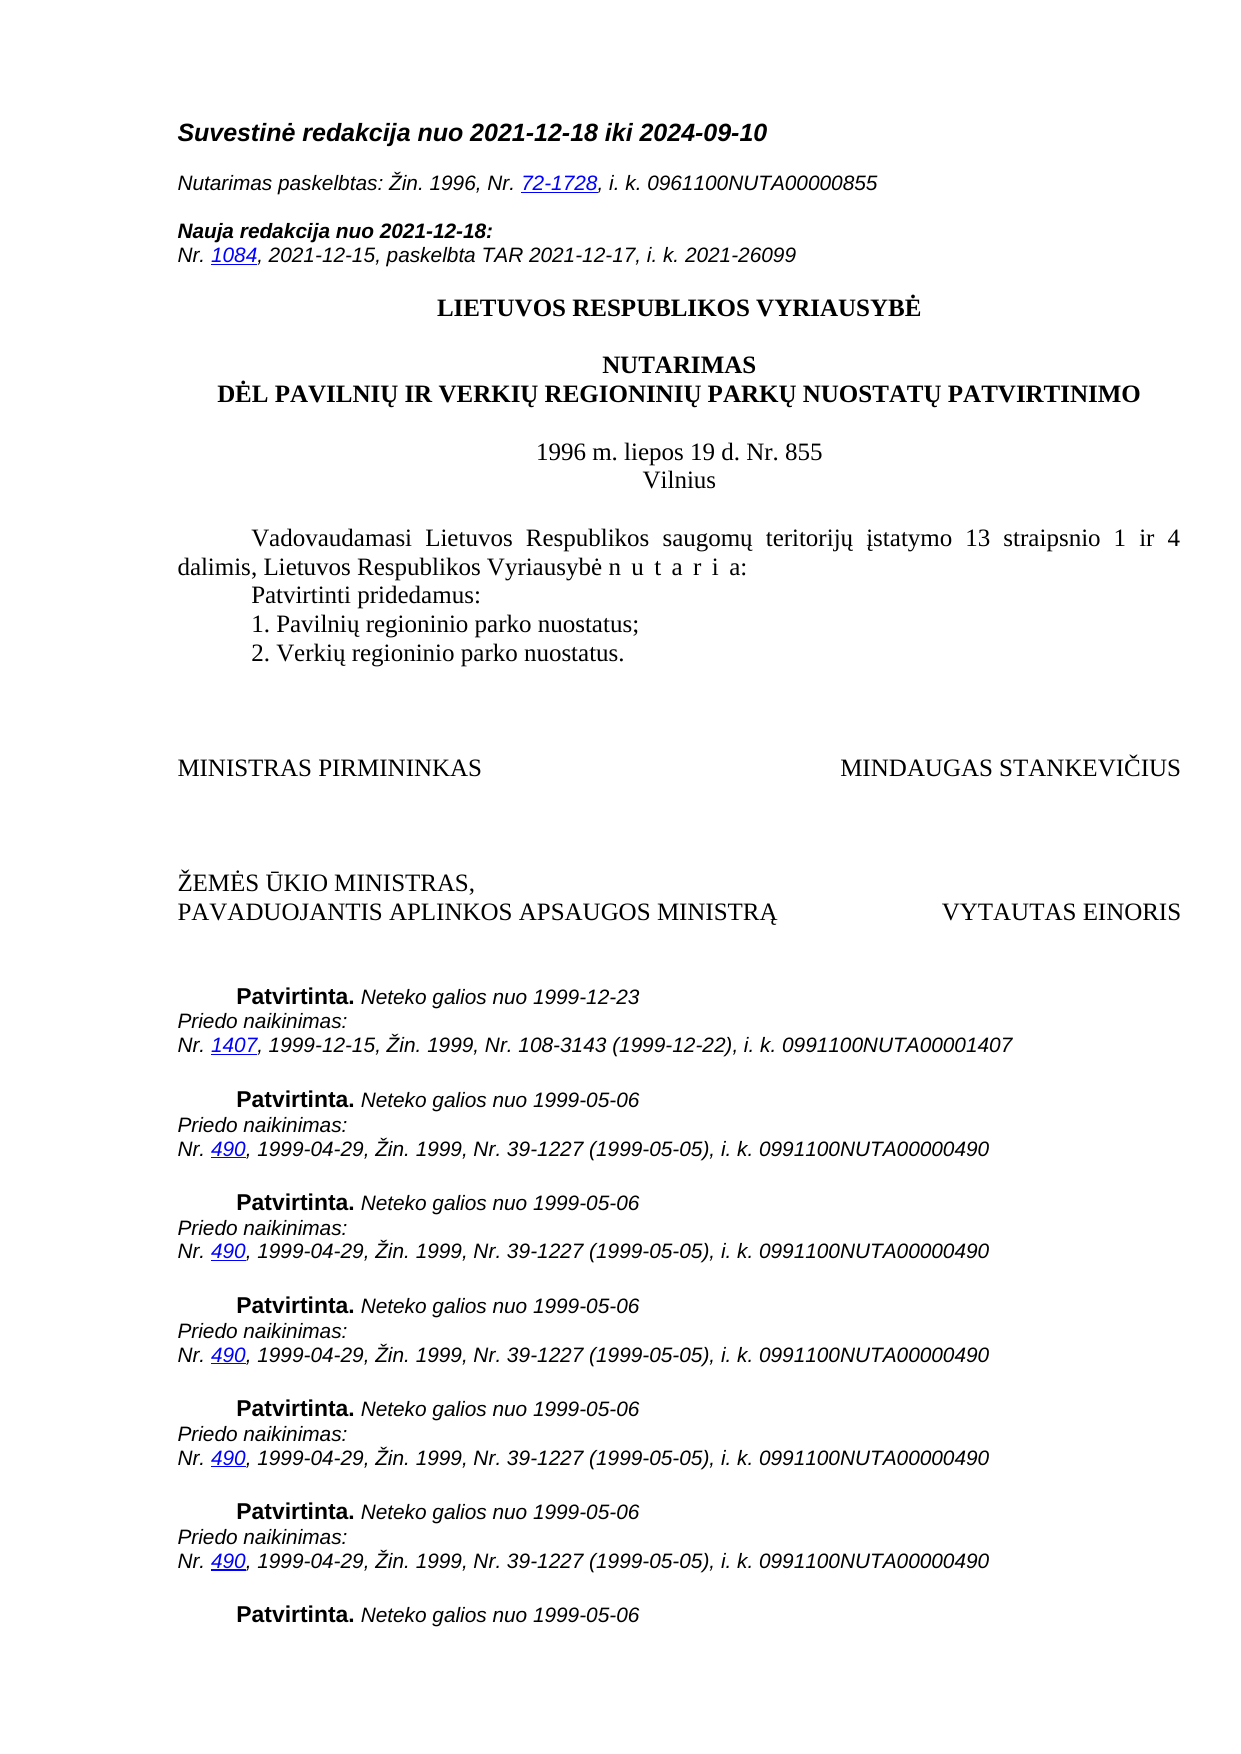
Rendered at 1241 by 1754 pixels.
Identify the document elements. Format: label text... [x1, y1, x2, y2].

text Nr. 490, 1999-04-29, Žin. 1999, Nr. 39-1227 (1999-05-05), i. k. 0991100NUTA00000490 [177, 1445, 1181, 1469]
text Patvirtinta. Neteko galios nuo 1999-05-06 [177, 1292, 1181, 1318]
text Priedo naikinimas: [177, 1318, 1181, 1342]
text Nr. 1407, 1999-12-15, Žin. 1999, Nr. 108-3143 (1999-12-22), i. k. 0991100NUTA00001407 [177, 1033, 1181, 1057]
text Suvestinė redakcija nuo 2021-12-18 iki 2024-09-10 [177, 118, 1181, 147]
text Priedo naikinimas: [177, 1009, 1181, 1033]
text Patvirtinta. Neteko galios nuo 1999-05-06 [177, 1601, 1181, 1627]
text Priedo naikinimas: [177, 1421, 1181, 1445]
text 2. Verkių regioninio parko nuostatus. [177, 638, 1181, 667]
text LIETUVOS RESPUBLIKOS VYRIAUSYBĖ [177, 293, 1181, 322]
text Priedo naikinimas: [177, 1215, 1181, 1239]
text Nr. 490, 1999-04-29, Žin. 1999, Nr. 39-1227 (1999-05-05), i. k. 0991100NUTA00000490 [177, 1136, 1181, 1160]
text Vilnius [177, 466, 1181, 494]
text Patvirtinta. Neteko galios nuo 1999-05-06 [177, 1395, 1181, 1421]
text Patvirtinta. Neteko galios nuo 1999-05-06 [177, 1086, 1181, 1112]
text Priedo naikinimas: [177, 1112, 1181, 1136]
text Patvirtinta. Neteko galios nuo 1999-05-06 [177, 1498, 1181, 1524]
text Patvirtinta. Neteko galios nuo 1999-05-06 [177, 1189, 1181, 1215]
text DĖL PAVILNIŲ IR VERKIŲ REGIONINIŲ PARKŲ NUOSTATŲ PATVIRTINIMO [177, 379, 1181, 408]
text Nauja redakcija nuo 2021-12-18: [177, 219, 1181, 243]
text PAVADUOJANTIS APLINKOS APSAUGOS MINISTRĄ VYTAUTAS EINORIS [177, 897, 1181, 926]
text 1996 m. liepos 19 d. Nr. 855 [177, 437, 1181, 466]
text Vadovaudamasi Lietuvos Respublikos saugomų teritorijų įstatymo 13 straipsnio 1 ir 4 dalimis, Lietuvos Respublikos Vyriausybė nutaria: [177, 523, 1181, 581]
text Nr. 490, 1999-04-29, Žin. 1999, Nr. 39-1227 (1999-05-05), i. k. 0991100NUTA00000490 [177, 1548, 1181, 1572]
text Priedo naikinimas: [177, 1524, 1181, 1548]
text Patvirtinti pridedamus: [177, 581, 1181, 609]
text Nr. 1084, 2021-12-15, paskelbta TAR 2021-12-17, i. k. 2021-26099 [177, 243, 1181, 267]
text MINISTRAS PIRMININKAS MINDAUGAS STANKEVIČIUS [177, 753, 1181, 782]
text ŽEMĖS ŪKIO MINISTRAS, [177, 868, 1181, 897]
text Nutarimas paskelbtas: Žin. 1996, Nr. 72-1728, i. k. 0961100NUTA00000855 [177, 171, 1181, 195]
text Patvirtinta. Neteko galios nuo 1999-12-23 [177, 983, 1181, 1009]
text 1. Pavilnių regioninio parko nuostatus; [177, 609, 1181, 638]
text Nr. 490, 1999-04-29, Žin. 1999, Nr. 39-1227 (1999-05-05), i. k. 0991100NUTA00000490 [177, 1342, 1181, 1366]
text Nr. 490, 1999-04-29, Žin. 1999, Nr. 39-1227 (1999-05-05), i. k. 0991100NUTA00000490 [177, 1239, 1181, 1263]
text NUTARIMAS [177, 351, 1181, 379]
